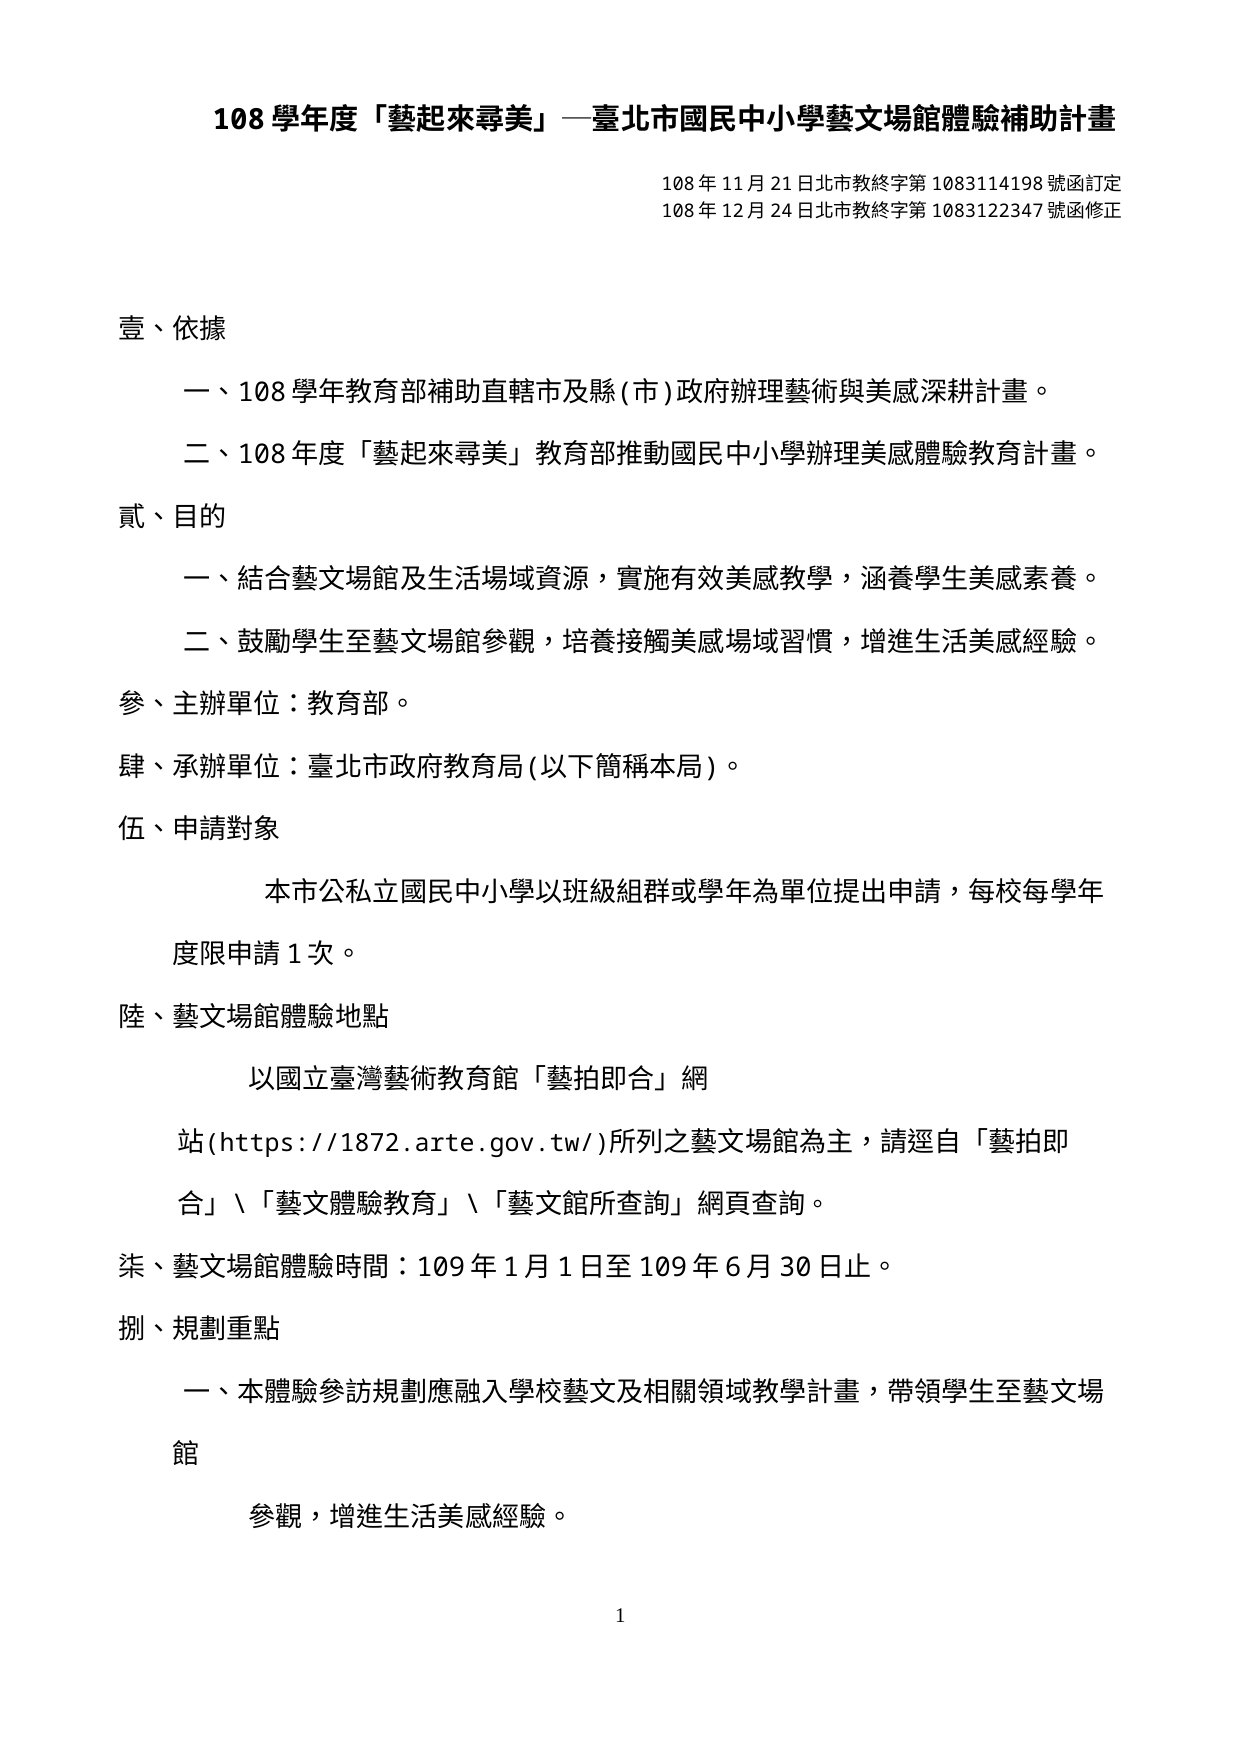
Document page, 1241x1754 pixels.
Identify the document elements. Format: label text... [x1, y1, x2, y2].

text 伍、申請對象 [118, 785, 1122, 848]
text 二、鼓勵學生至藝文場館參觀，培養接觸美感場域習慣，增進生活美感經驗。 [118, 598, 1122, 660]
text 柒、藝文場館體驗時間：109年1月1日至109年6月30日止。 [118, 1223, 1122, 1285]
text 肆、承辦單位：臺北市政府教育局(以下簡稱本局)。 [118, 723, 1122, 785]
text 陸、藝文場館體驗地點 [118, 973, 1122, 1035]
text 貳、目的 [118, 473, 1122, 535]
text 一、本體驗參訪規劃應融入學校藝文及相關領域教學計畫，帶領學生至藝文場館 [118, 1348, 1122, 1473]
text 二、108年度「藝起來尋美」教育部推動國民中小學辦理美感體驗教育計畫。 [118, 410, 1122, 473]
text 一、108學年教育部補助直轄市及縣(市)政府辦理藝術與美感深耕計畫。 [118, 348, 1122, 410]
text 以國立臺灣藝術教育館「藝拍即合」網站(https://1872.arte.gov.tw/)所列之藝文場館為主，請逕自「藝拍即合」\「藝文體驗教育」\「藝文館所查詢」網頁查詢。 [118, 1035, 1122, 1223]
text 參、主辦單位：教育部。 [118, 660, 1122, 723]
text 本市公私立國民中小學以班級組群或學年為單位提出申請，每校每學年度限申請1次。 [118, 848, 1122, 973]
text 捌、規劃重點 [118, 1285, 1122, 1348]
text 參觀，增進生活美感經驗。 [118, 1473, 1122, 1535]
text 108年11月21日北市教終字第1083114198號函訂定 [118, 167, 1122, 195]
text 壹、依據 [118, 285, 1122, 348]
text 108年12月24日北市教終字第1083122347號函修正 [118, 195, 1122, 223]
text 一、結合藝文場館及生活場域資源，實施有效美感教學，涵養學生美感素養。 [118, 535, 1122, 598]
text 108學年度「藝起來尋美」─臺北市國民中小學藝文場館體驗補助計畫 [118, 96, 1122, 138]
